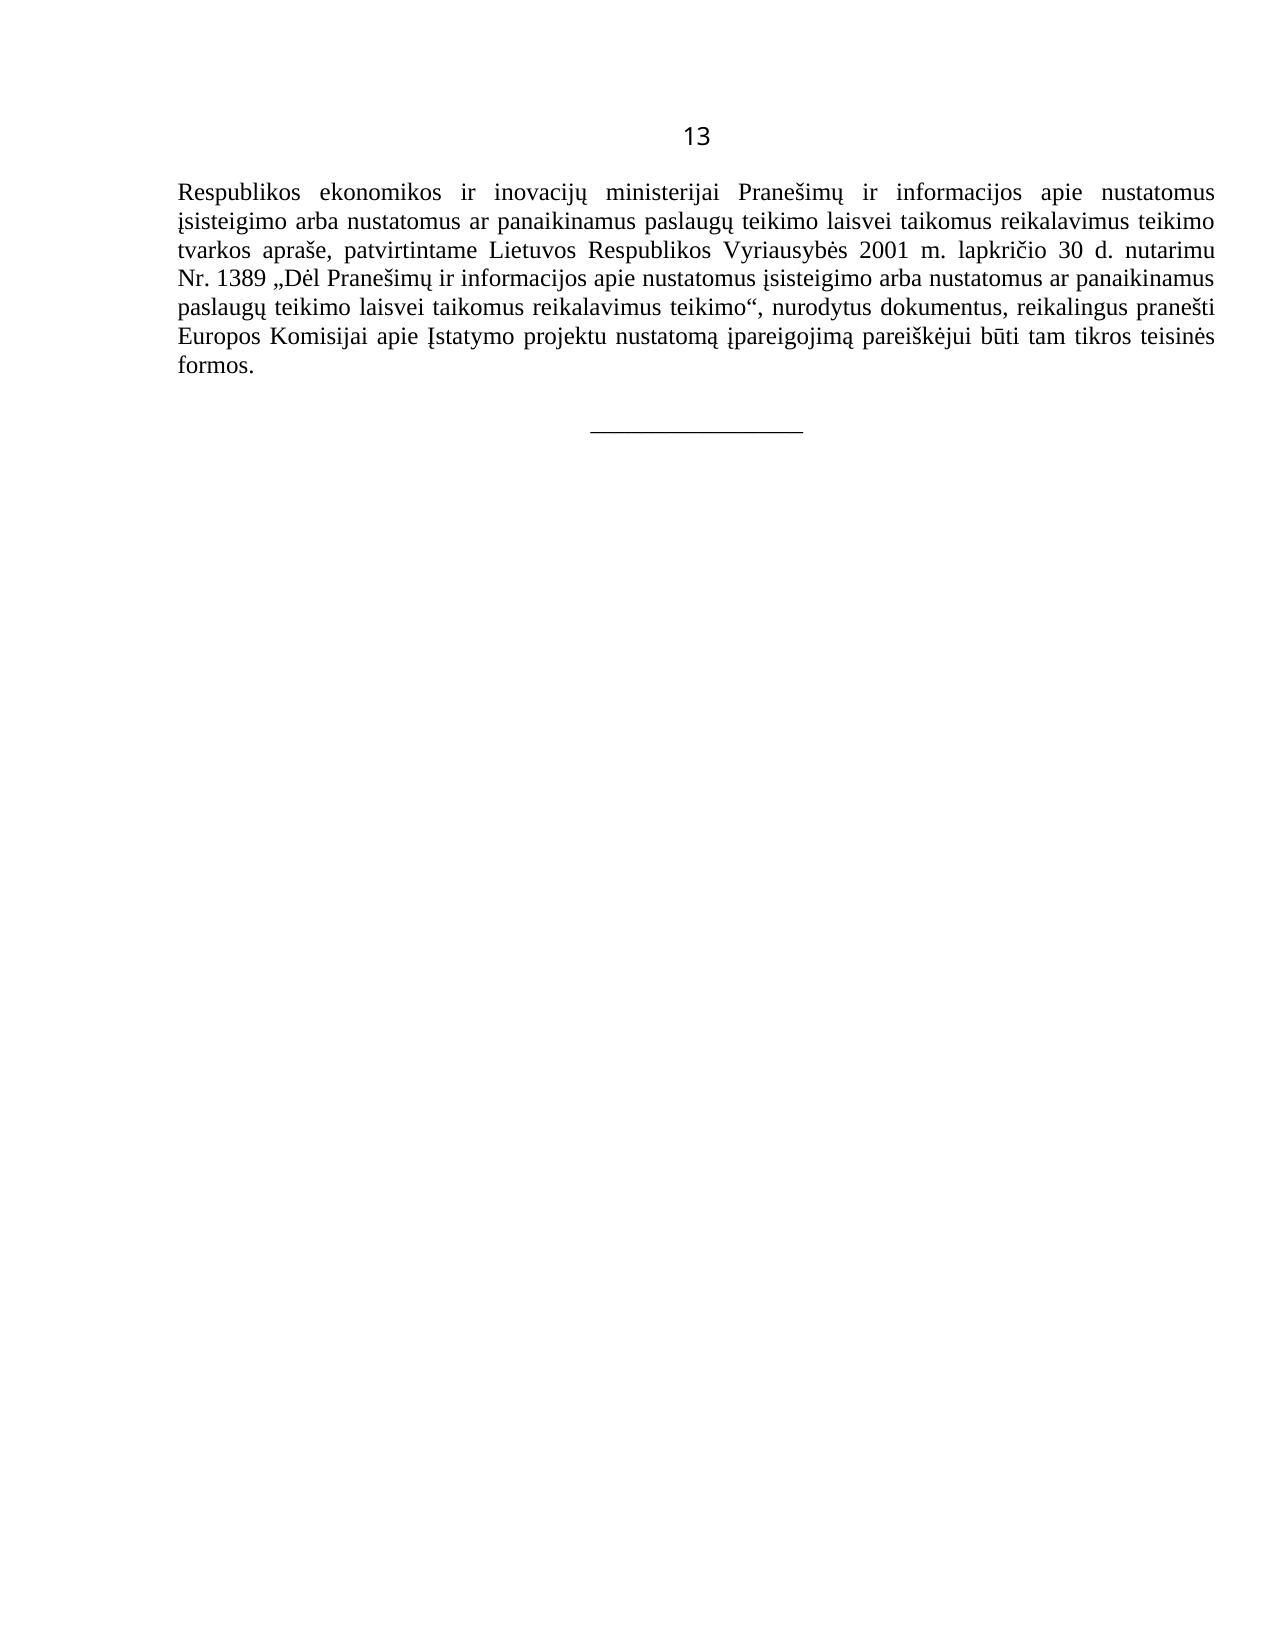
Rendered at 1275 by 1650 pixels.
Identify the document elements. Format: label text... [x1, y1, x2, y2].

text Respublikos ekonomikos ir inovacijų ministerijai Pranešimų ir informacijos apie nustatomus įsisteigimo arba nustatomus ar panaikinamus paslaugų teikimo laisvei taikomus reikalavimus teikimo tvarkos apraše, patvirtintame Lietuvos Respublikos Vyriausybės 2001 m. lapkričio 30 d. nutarimu Nr. 1389 „Dėl Pranešimų ir informacijos apie nustatomus įsisteigimo arba nustatomus ar panaikinamus paslaugų teikimo laisvei taikomus reikalavimus teikimo“, nurodytus dokumentus, reikalingus pranešti Europos Komisijai apie Įstatymo projektu nustatomą įpareigojimą pareiškėjui būti tam tikros teisinės formos. [177, 177, 1216, 378]
text _________________ [177, 407, 1216, 436]
